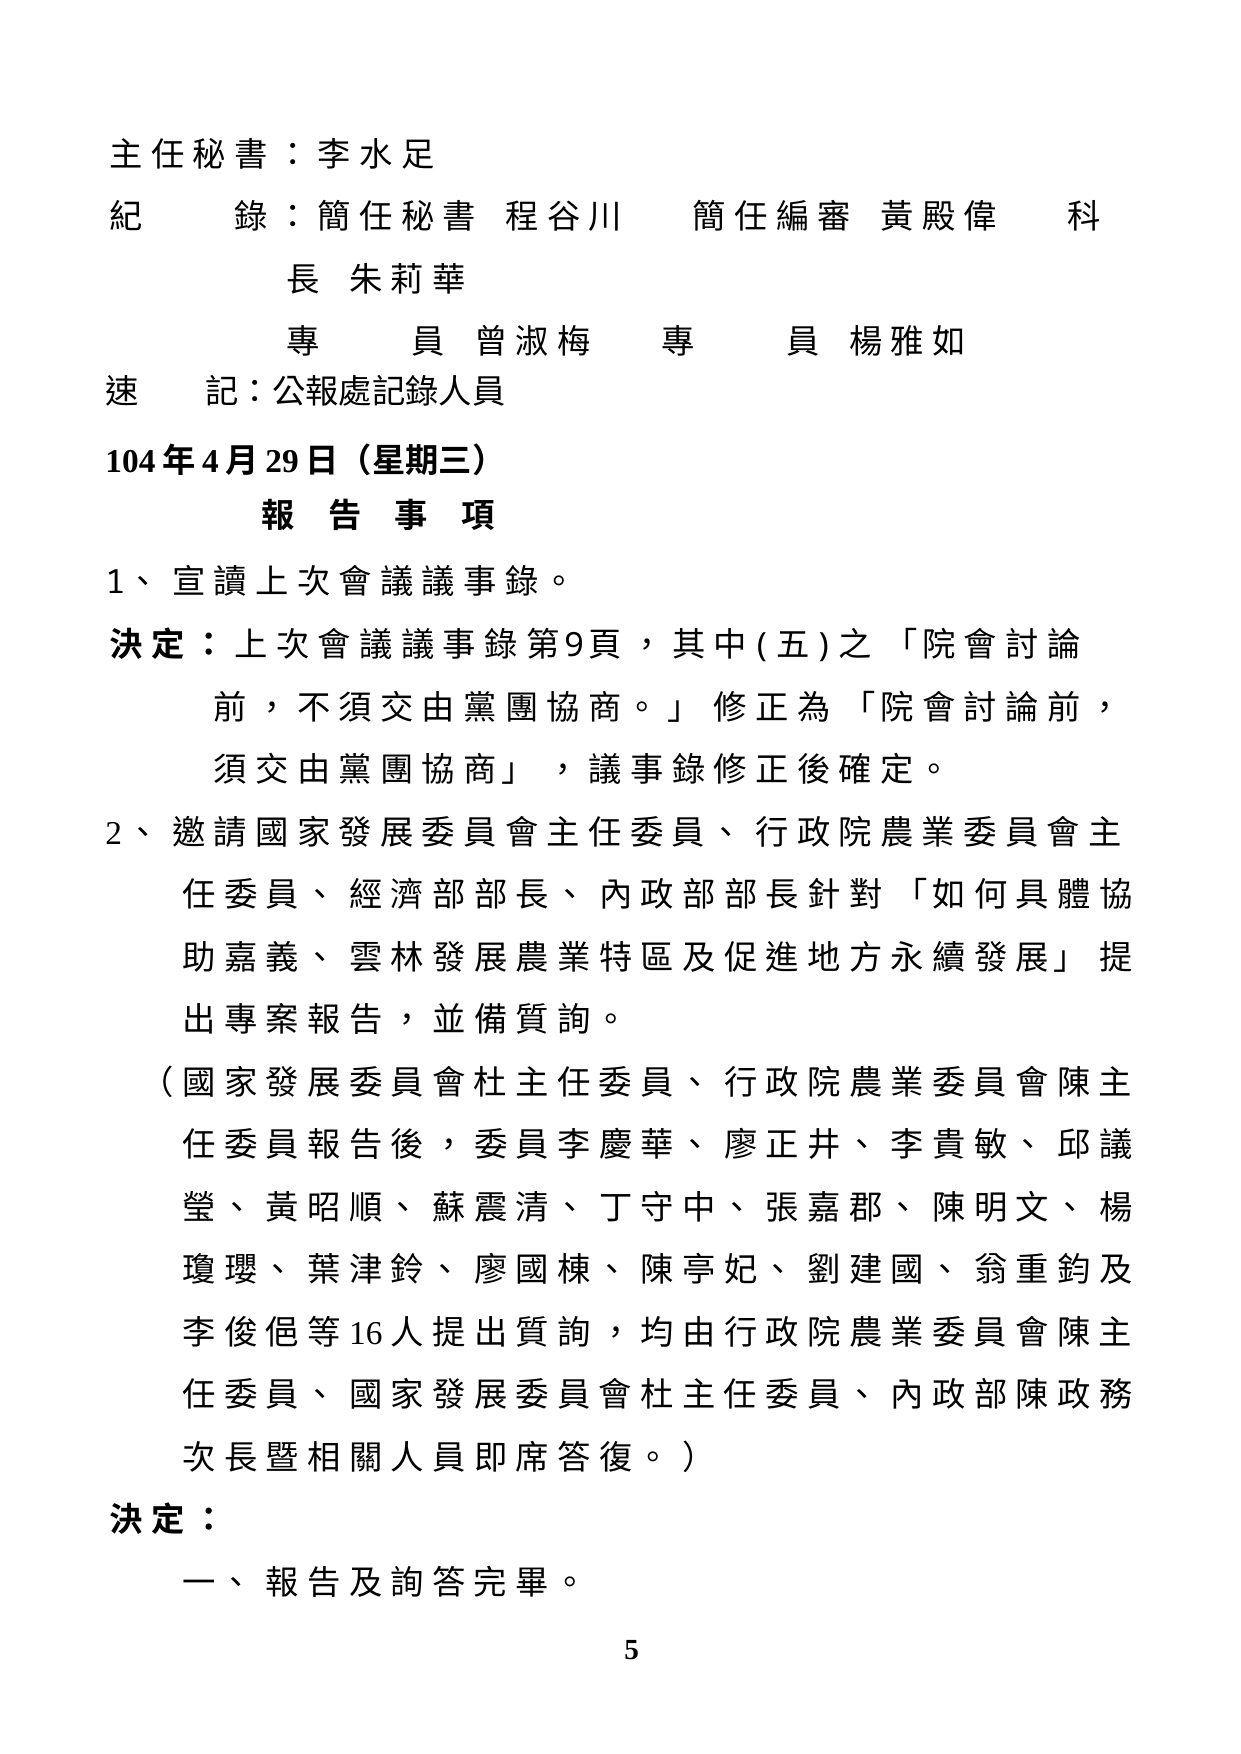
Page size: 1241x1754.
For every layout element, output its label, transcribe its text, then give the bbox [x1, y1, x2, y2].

text 紀 錄：簡任秘書 程谷川 簡任編審 黃殿偉 科 長 朱莉華 [105, 173, 1172, 298]
list 宣讀上次會議議事錄。 [105, 538, 1157, 600]
text 報 告 事 項 [105, 484, 1157, 538]
list 邀請國家發展委員會主任委員、行政院農業委員會主任委員、經濟部部長、內政部部長針對「如何具體協助嘉義、雲林發展農業特區及促進地方永續發展」提出專案報告，並備質詢。 [105, 788, 1157, 1038]
text （國家發展委員會杜主任委員、行政院農業委員會陳主任委員報告後，委員李慶華、廖正井、李貴敏、邱議瑩、黃昭順、蘇震清、丁守中、張嘉郡、陳明文、楊瓊瓔、葉津鈴、廖國棟、陳亭妃、劉建國、翁重鈞及李俊俋等16人提出質詢，均由行政院農業委員會陳主任委員、國家發展委員會杜主任委員、內政部陳政務次長暨相關人員即席答復。） [134, 1038, 1157, 1475]
text 專 員 曾淑梅 專 員 楊雅如 [277, 298, 1157, 360]
text 速 記：公報處記錄人員 [105, 360, 1157, 414]
text 決定：上次會議議事錄第9頁，其中(五)之「院會討論前，不須交由黨團協商。」修正為「院會討論前，須交由黨團協商」，議事錄修正後確定。 [105, 600, 1157, 788]
text 一、報告及詢答完畢。 [174, 1538, 1157, 1600]
text 決定： [105, 1475, 1157, 1538]
text 104年4月29日（星期三） [105, 429, 1157, 484]
text 主任秘書：李水足 [105, 110, 1128, 173]
